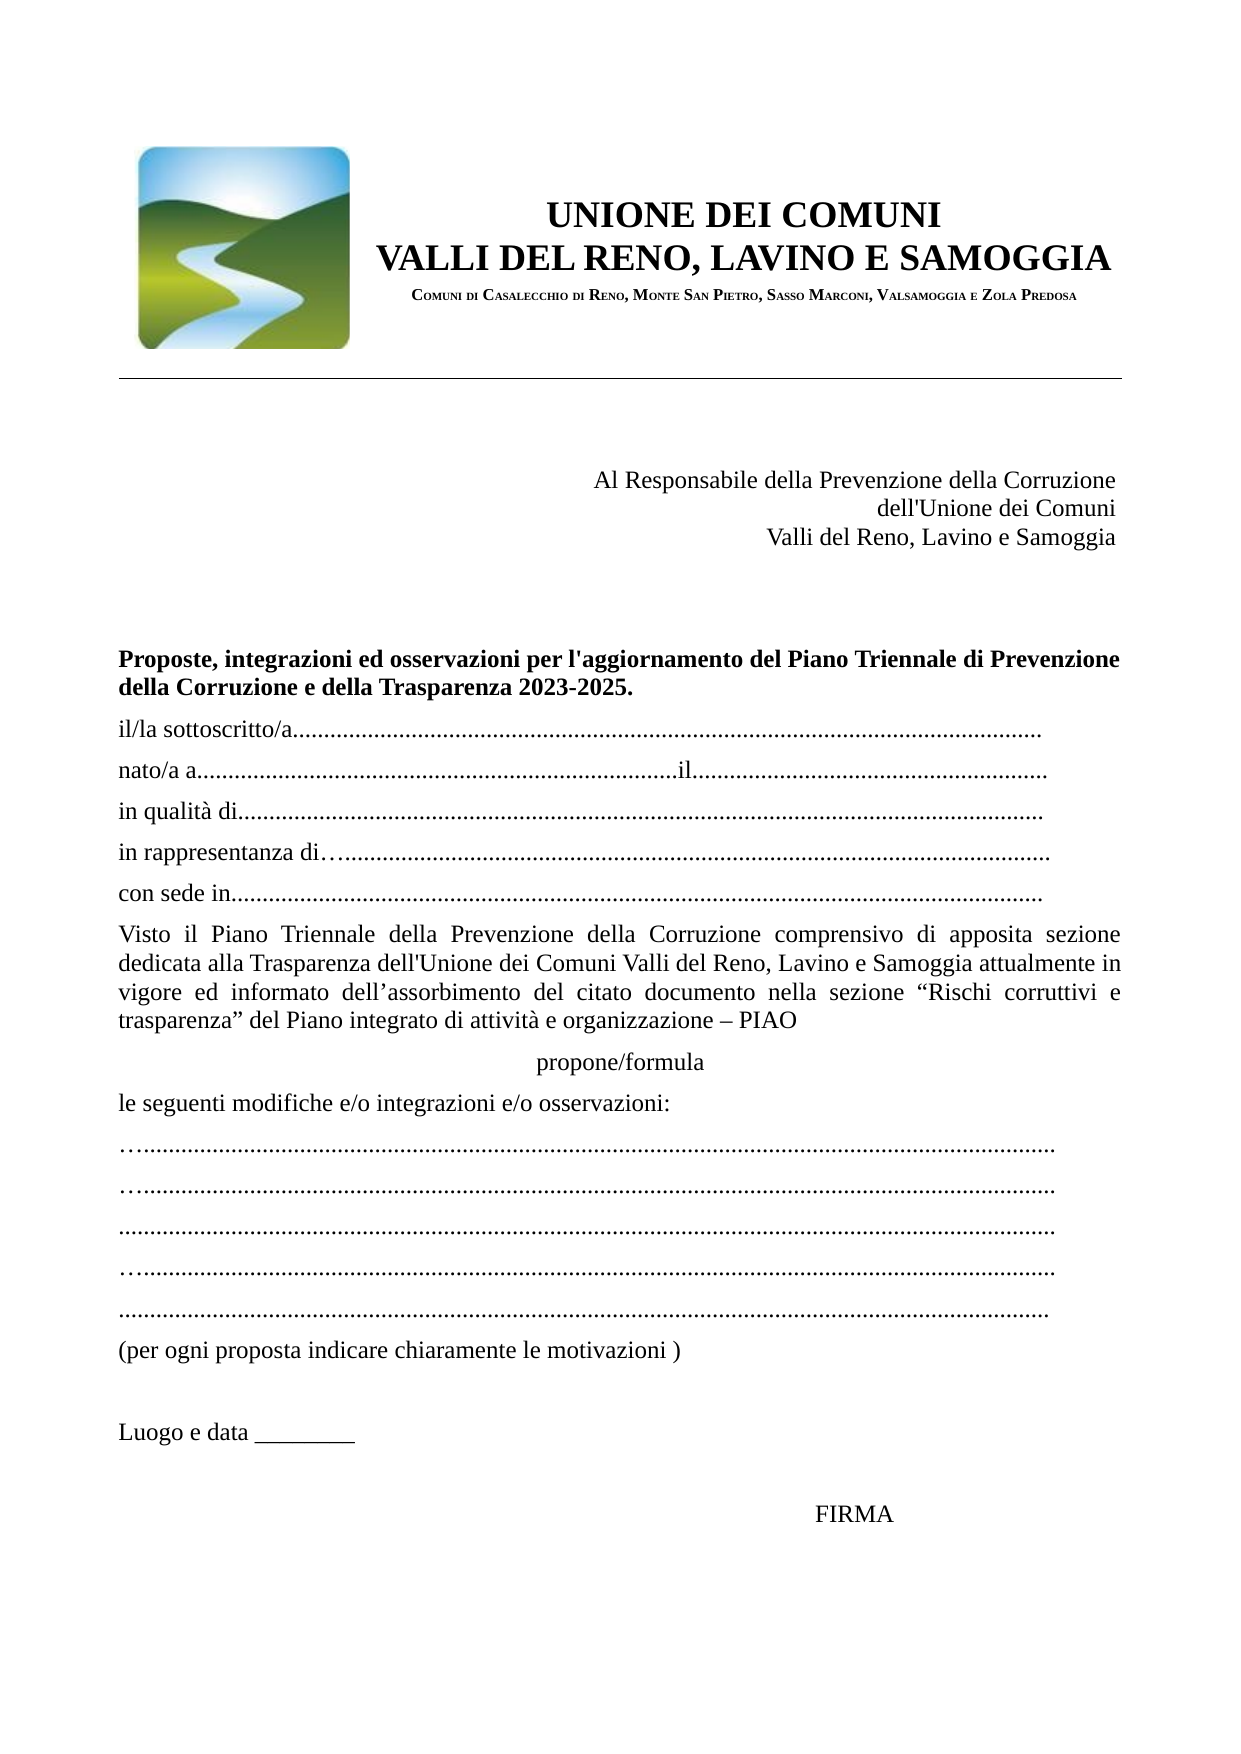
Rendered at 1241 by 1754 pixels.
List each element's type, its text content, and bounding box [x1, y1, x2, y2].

text propone/formula [118, 1047, 1122, 1076]
text FIRMA [587, 1499, 1122, 1528]
text ….................................................................................................................................................. [118, 1129, 1122, 1158]
table_header UNIONE DEI COMUNI VALLI DEL RENO, LAVINO E SAMOGGIA Comuni di Casalecchio di Reno, Monte San Pietro, Sasso Marconi, Valsamoggia e Zola Predosa [366, 147, 1122, 377]
text le seguenti modifiche e/o integrazioni e/o osservazioni: [118, 1088, 1122, 1117]
text con sede in.................................................................................................................................. [118, 878, 1122, 907]
text Proposte, integrazioni ed osservazioni per l'aggiornamento del Piano Triennale di Prevenzione della Corruzione e della Trasparenza 2023-2025. [118, 644, 1122, 701]
text Valli del Reno, Lavino e Samoggia [118, 522, 1122, 551]
table_header [119, 147, 366, 377]
text ..................................................................................................................................................... [118, 1294, 1122, 1322]
text dell'Unione dei Comuni [118, 493, 1122, 522]
text nato/a a.............................................................................il......................................................... [118, 755, 1122, 783]
text in rappresentanza di…................................................................................................................. [118, 837, 1122, 866]
text Luogo e data ________ [118, 1417, 1122, 1446]
text Al Responsabile della Prevenzione della Corruzione [118, 465, 1122, 493]
text ….................................................................................................................................................. [118, 1170, 1122, 1199]
text il/la sottoscritto/a........................................................................................................................ [118, 714, 1122, 742]
text (per ogni proposta indicare chiaramente le motivazioni ) [118, 1335, 1122, 1363]
text in qualità di................................................................................................................................. [118, 796, 1122, 825]
text ….................................................................................................................................................. [118, 1252, 1122, 1281]
text Visto il Piano Triennale della Prevenzione della Corruzione comprensivo di apposita sezione dedicata alla Trasparenza dell'Unione dei Comuni Valli del Reno, Lavino e Samoggia attualmente in vigore ed informato dell’assorbimento del citato documento nella sezione “Rischi corruttivi e trasparenza” del Piano integrato di attività e organizzazione – PIAO [118, 919, 1122, 1034]
text ...................................................................................................................................................... [118, 1211, 1122, 1240]
